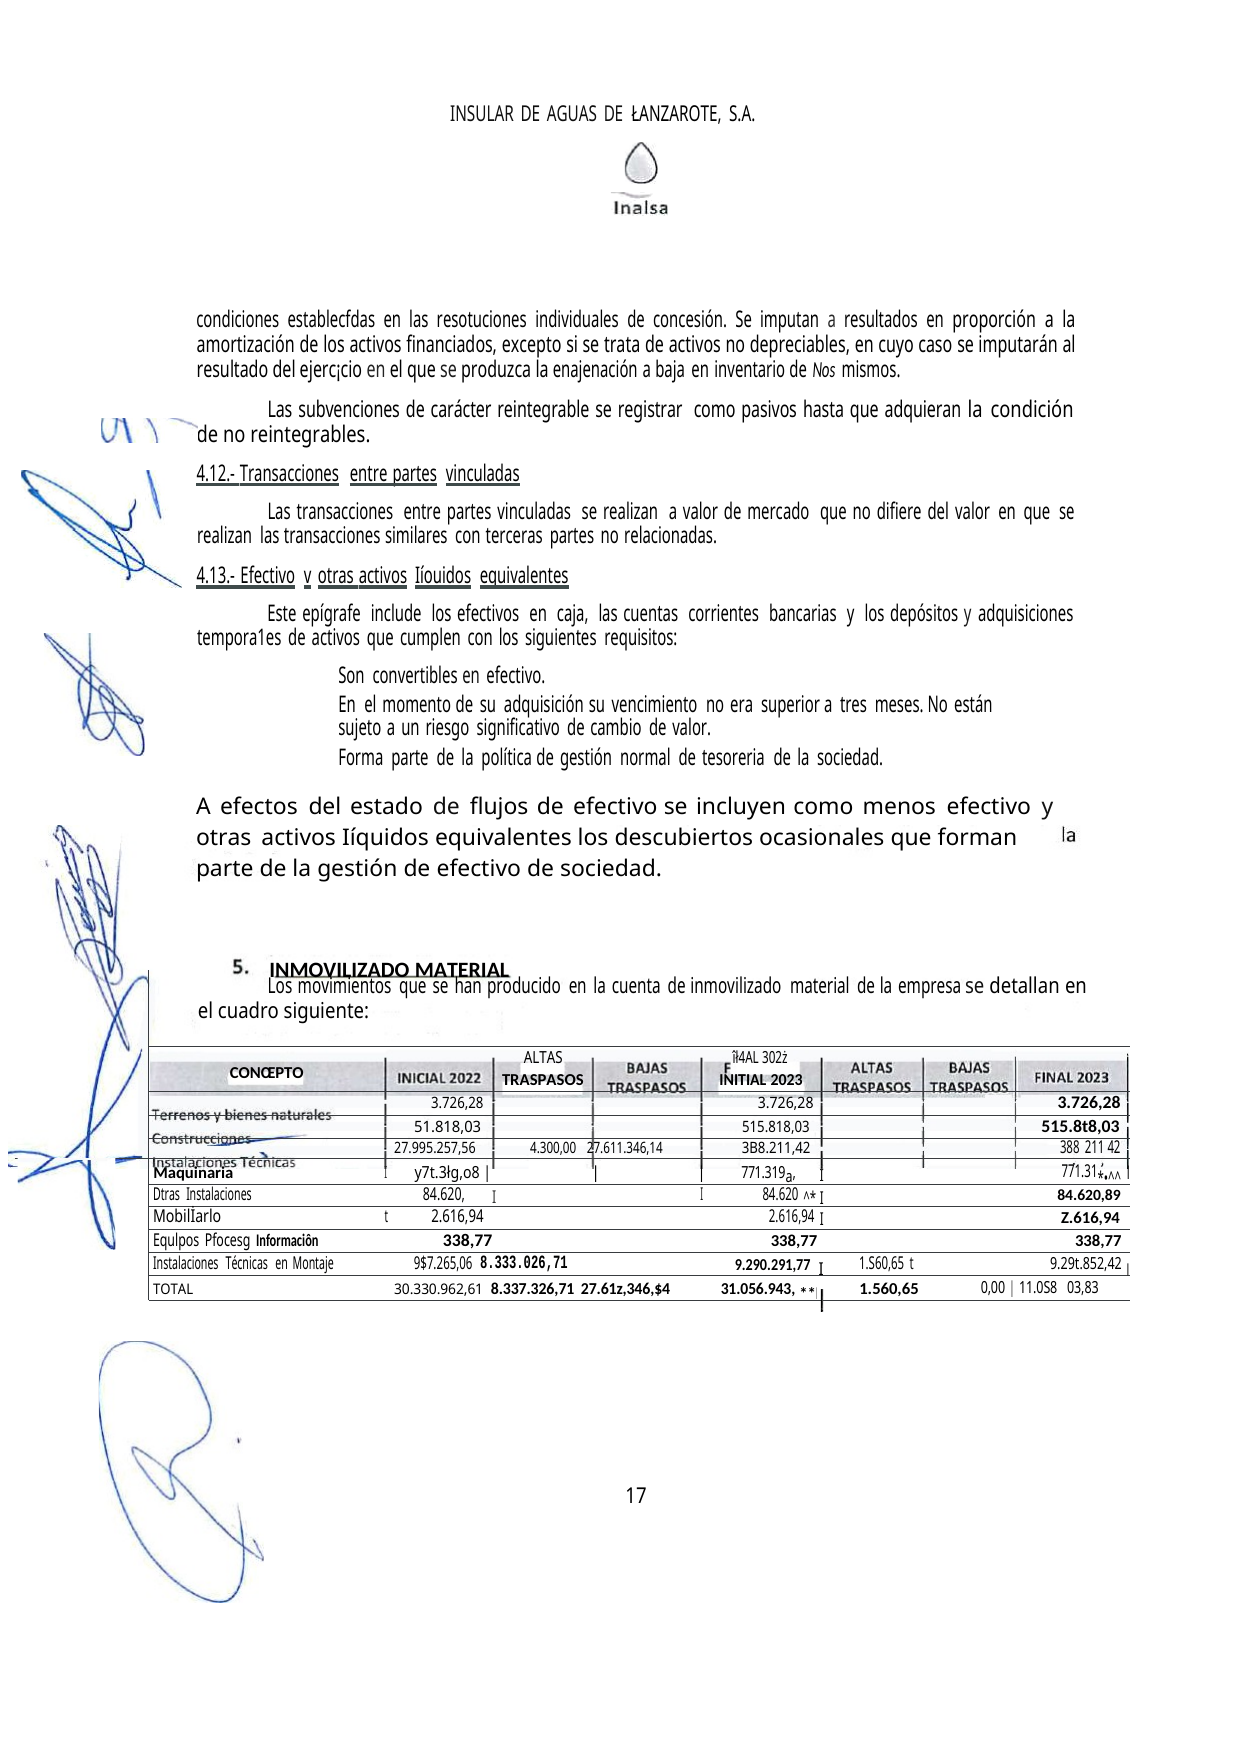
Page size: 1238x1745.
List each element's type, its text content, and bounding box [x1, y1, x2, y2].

table_cell 84.620,89 [951, 1185, 1130, 1206]
table_cell INITIAL 2023 [711, 1069, 840, 1091]
picture [8, 825, 1129, 1169]
picture [610, 192, 668, 216]
table_cell [149, 1116, 379, 1138]
table_cell I [379, 1159, 391, 1184]
text Este epígrafe include los efectivos en caja, las cuentas corrientes bancarias y los depósitos y adquisiciones tempora1es de activos que cumplen con los siguientes requisitos: [197, 600, 1073, 652]
table_cell [695, 1230, 711, 1252]
text condiciones establecfdas en las resotuciones individuales de concesión. Se imputan a resultados en proporción a la amortización de los activos financiados, excepto si se trata de activos no depreciables, en cuyo caso se imputarán al resultado del ejerc¡cio en el que se produzca la enajenación a baja en inventario de Nos mismos. [196, 307, 1076, 385]
picture [820, 1289, 824, 1312]
table_cell Mobilİarlo [149, 1207, 379, 1228]
table_cell [15, 1159, 148, 1300]
table_cell | [695, 1159, 711, 1184]
table_cell I [695, 1185, 711, 1206]
picture [624, 142, 658, 184]
table_cell [379, 1253, 391, 1275]
table_cell 9.290.291,77 I [711, 1253, 840, 1275]
picture [43, 633, 145, 756]
table_cell Maquinaria [149, 1159, 379, 1184]
table_cell 9.29t.852,42 l [951, 1253, 1130, 1275]
table_cell 0,00 | 11.0S8 03,83 [951, 1276, 1130, 1300]
table_cell [149, 1139, 379, 1158]
table_cell 3.726,28 [951, 1092, 1130, 1114]
picture [397, 965, 405, 970]
table_cell [379, 1276, 391, 1300]
table_cell 2.616,94 I [711, 1207, 840, 1228]
picture [311, 965, 319, 970]
table_cell [379, 1047, 391, 1069]
table_header [15, 970, 148, 1158]
table_cell 1.560,65 [840, 1276, 951, 1300]
text Son convertibles en efectivo. [338, 660, 1142, 690]
table_cell [695, 1253, 711, 1275]
table_header Los movimientos que se han producido en la cuenta de inmovilizado material de la empresa se detallan en el cuadro siguiente: [149, 970, 1130, 1046]
table_cell 3.726,28 [711, 1092, 840, 1114]
text Las subvenciones de carácter reintegrable se registrar como pasivos hasta que adquieran la condición de no reintegrables. [196, 396, 1073, 449]
picture [21, 470, 182, 588]
table_cell 9$7.265,06 8.333.026,71 [391, 1253, 695, 1275]
table_cell [840, 1069, 951, 1091]
table_cell [840, 1047, 951, 1069]
text 4.12.- Transacciones entre partes vinculadas [196, 457, 1142, 488]
table_cell Z.616,94 [951, 1207, 1130, 1228]
table_cell 771.319a, I [711, 1159, 840, 1184]
text Forma parte de la política de gestión normal de tesoreria de la sociedad. [338, 742, 1142, 771]
picture [101, 418, 198, 443]
table_cell 1.S60,65 t [840, 1253, 951, 1275]
table_cell [695, 1116, 711, 1138]
table_cell 515.818,03 [711, 1116, 840, 1138]
table_cell 338,77 [951, 1230, 1130, 1252]
table_cell [379, 1092, 391, 1114]
table_cell [840, 1207, 951, 1228]
picture [98, 1341, 264, 1603]
table_cell Instalaciones Técnicas en Montaje [149, 1253, 379, 1275]
text Las transacciones entre partes vinculadas se realizan a valor de mercado que no difiere del valor en que se realizan las transacciones similares con terceras partes no relacionadas. [197, 499, 1075, 551]
table_cell [695, 1092, 711, 1114]
table_cell [695, 1207, 711, 1228]
table_cell TRASPASOS [391, 1069, 695, 1091]
table_cell 31.056.943, **l [711, 1276, 840, 1300]
table_cell 30.330.962,61 8.337.326,71 27.61z,346,$4 [391, 1276, 695, 1300]
table_cell 51.818,03 [391, 1116, 695, 1138]
table_cell [149, 1047, 379, 1069]
table_cell y7t.3łg,o8 | | [391, 1159, 695, 1184]
table_cell Dtras Instalaciones [149, 1185, 379, 1206]
table_cell 2.616,94 [391, 1207, 695, 1228]
table_cell [951, 1047, 1130, 1069]
table_cell [379, 1069, 391, 1091]
table_cell [695, 1069, 711, 1091]
table_cell [695, 1276, 711, 1300]
table_cell îł4AL 302ż [711, 1047, 840, 1069]
picture [17, 1158, 116, 1250]
table_cell [379, 1139, 391, 1158]
table_cell 84.620, I [391, 1185, 695, 1206]
table_cell [695, 1139, 711, 1158]
table_cell 771.31*•^^ l [951, 1159, 1130, 1184]
table_cell [149, 1092, 379, 1114]
table_cell [840, 1230, 951, 1252]
table_cell [695, 1047, 711, 1069]
table_cell 388 211 42 [951, 1139, 1130, 1158]
table_cell t [379, 1207, 391, 1228]
table_cell [951, 1069, 1130, 1091]
table_cell CONŒPTO [149, 1069, 379, 1091]
table_cell [840, 1185, 951, 1206]
table_cell [840, 1116, 951, 1138]
table_cell 3B8.211,42 [711, 1139, 840, 1158]
table_cell 3.726,28 [391, 1092, 695, 1114]
text En el momento de su adquisición su vencimiento no era superior a tres meses. No están sujeto a un riesgo significativo de cambio de valor. [338, 692, 1036, 742]
table_cell 338,77 [711, 1230, 840, 1252]
text 4.13.- Efectivo v otras activos Iíouidos equivalentes [196, 559, 1142, 590]
table_cell [379, 1185, 391, 1206]
table_cell [379, 1116, 391, 1138]
table_cell 27.995.257,56 4.300,00 27.611.346,14 [391, 1139, 695, 1158]
table_cell 515.8t8,03 [951, 1116, 1130, 1138]
table_cell [379, 1230, 391, 1252]
table_cell [840, 1092, 951, 1114]
table_cell Equlpos Pfocesg Informaciôn [149, 1230, 379, 1252]
table_cell 84.620 ^* I [711, 1185, 840, 1206]
table_cell ALTAS [391, 1047, 695, 1069]
text 17 [621, 1480, 650, 1510]
table_cell [840, 1139, 951, 1158]
table_cell TOTAL [149, 1276, 379, 1300]
table_cell 338,77 [391, 1230, 695, 1252]
table_cell [840, 1159, 951, 1184]
